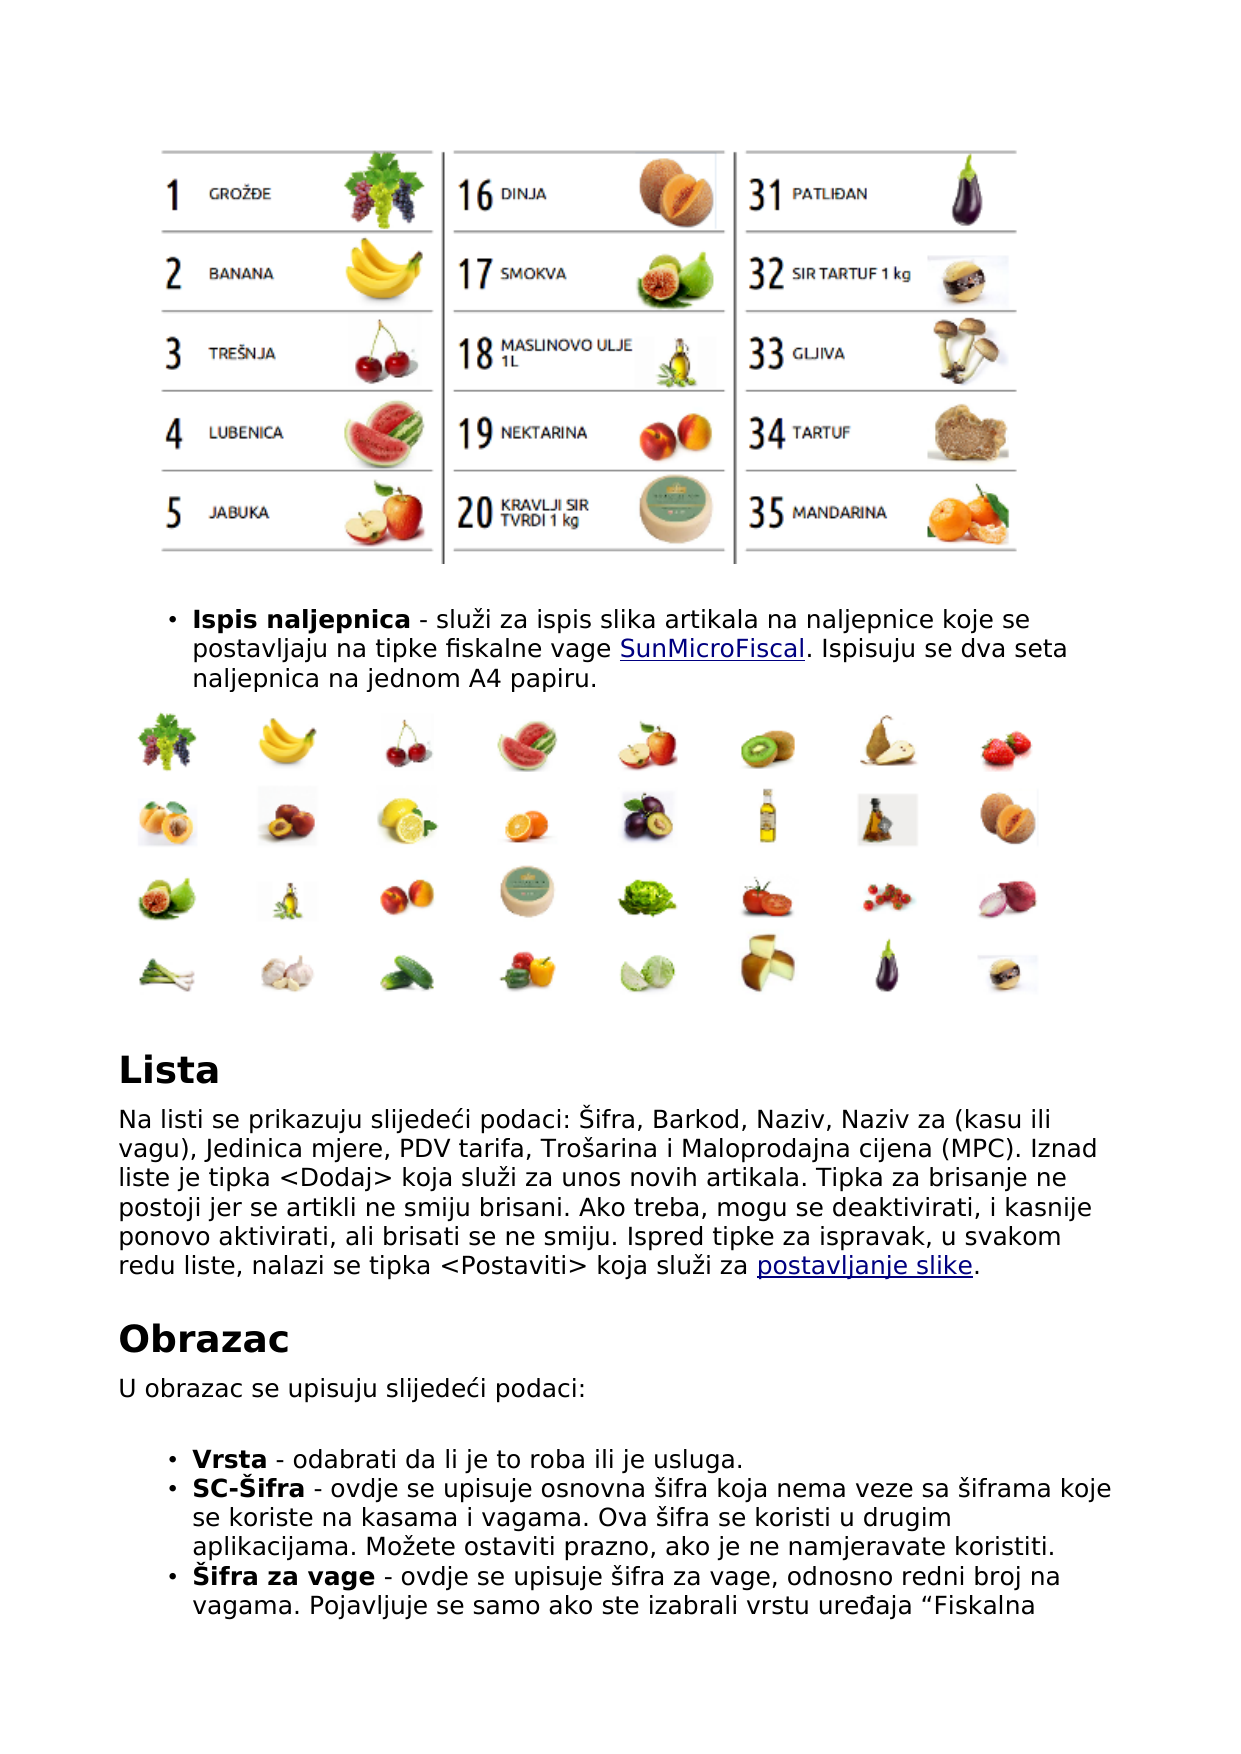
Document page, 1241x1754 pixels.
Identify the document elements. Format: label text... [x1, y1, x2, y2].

text Na listi se prikazuju slijedeći podaci: Šifra, Barkod, Naziv, Naziv za (kasu ili vagu), Jedinica mjere, PDV tarifa, Trošarina i Maloprodajna cijena (MPC). Iznad liste je tipka <Dodaj> koja služi za unos novih artikala. Tipka za brisanje ne postoji jer se artikli ne smiju brisani. Ako treba, mogu se deaktivirati, i kasnije ponovo aktivirati, ali brisati se ne smiju. Ispred tipke za ispravak, u svakom redu liste, nalazi se tipka <Postaviti> koja služi za postavljanje slike. [118, 1105, 1122, 1280]
subtitle Lista [118, 1049, 1122, 1093]
text U obrazac se upisuju slijedeći podaci: [118, 1374, 1122, 1403]
list SC-Šifra - ovdje se upisuje osnovna šifra koja nema veze sa šiframa koje se koriste na kasama i vagama. Ova šifra se koristi u drugim aplikacijama. Možete ostaviti prazno, ako je ne namjeravate koristiti. [177, 1474, 1122, 1562]
picture [118, 692, 1056, 1012]
picture [118, 118, 1056, 564]
list Šifra za vage - ovdje se upisuje šifra za vage, odnosno redni broj na vagama. Pojavljuje se samo ako ste izabrali vrstu uređaja “Fiskalna [177, 1562, 1122, 1620]
subtitle Obrazac [118, 1318, 1122, 1361]
list Vrsta - odabrati da li je to roba ili je usluga. [177, 1445, 1122, 1474]
list Ispis naljepnica - služi za ispis slika artikala na naljepnice koje se postavljaju na tipke fiskalne vage SunMicroFiscal. Ispisuju se dva seta naljepnica na jednom A4 papiru. [177, 605, 1122, 693]
